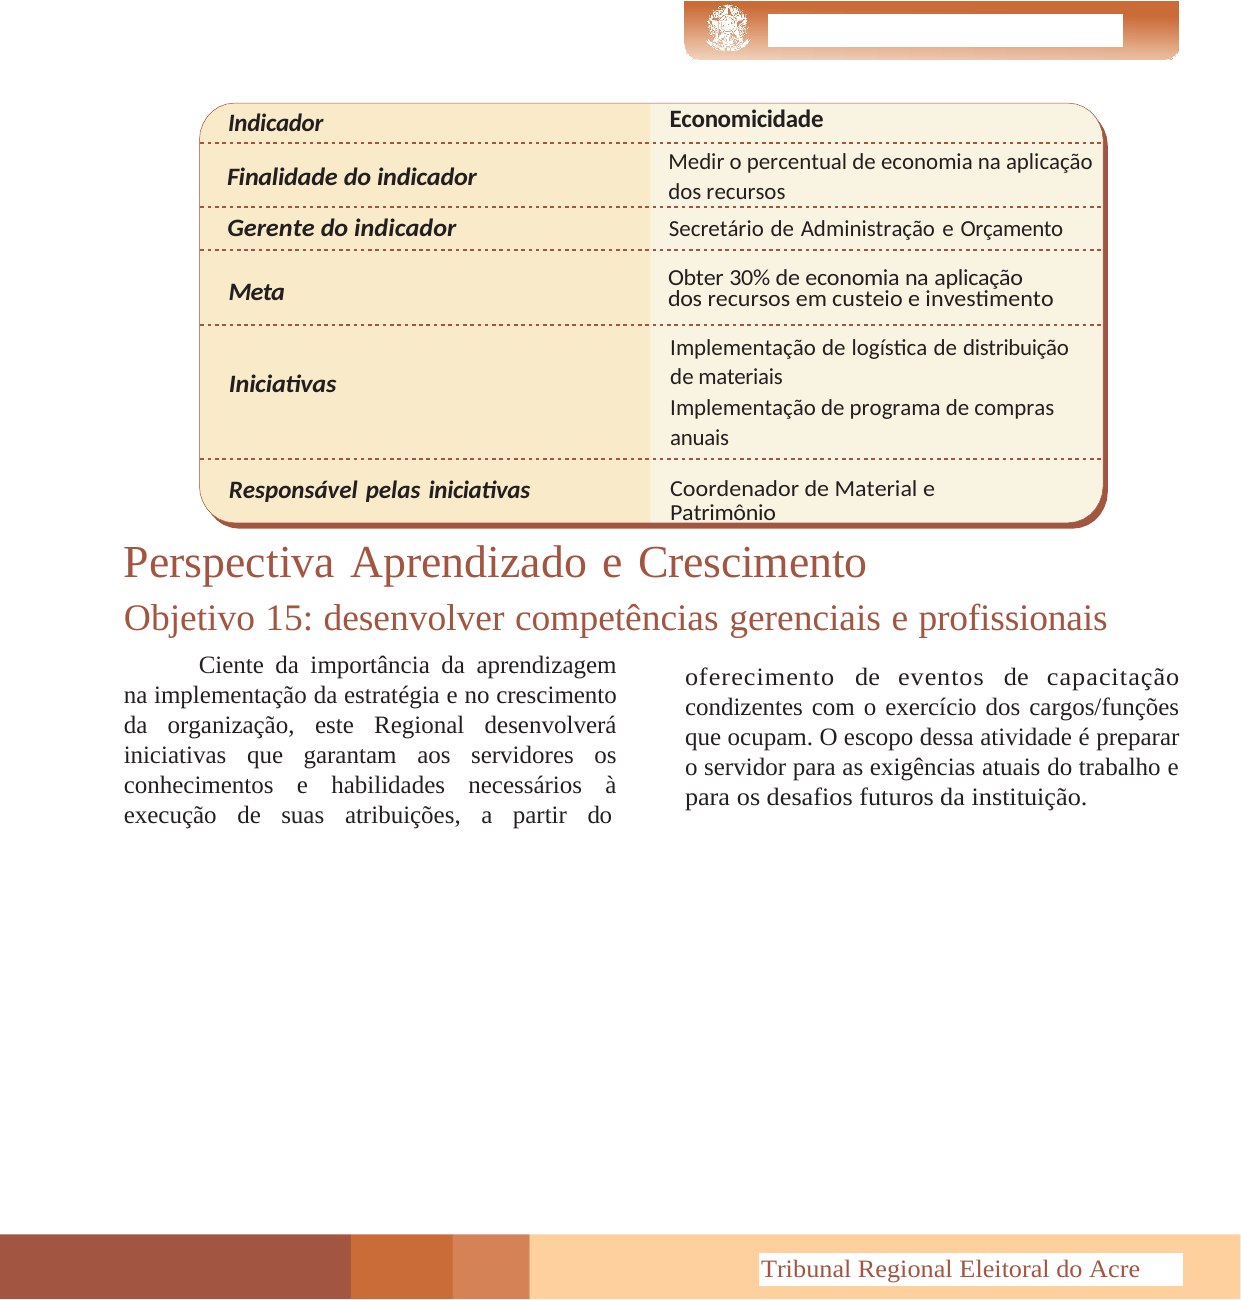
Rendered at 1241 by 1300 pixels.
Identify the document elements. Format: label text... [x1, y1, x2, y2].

subtitle Perspectiva Aprendizado e Crescimento [124, 535, 1196, 587]
text Ciente da importância da aprendizagem na implementação da estratégia e no crescimento da organização, este Regional desenvolverá iniciativas que garantam aos servidores os conhecimentos e habilidades necessários à execução de suas atribuições, a partir do [123, 650, 617, 829]
subtitle Objetivo 15: desenvolver competências gerenciais e profissionais [124, 595, 1196, 638]
text oferecimento de eventos de capacitação condizentes com o exercício dos cargos/funções que ocupam. O escopo dessa atividade é preparar o servidor para as exigências atuais do trabalho e para os desafios futuros da instituição. [685, 662, 1179, 811]
